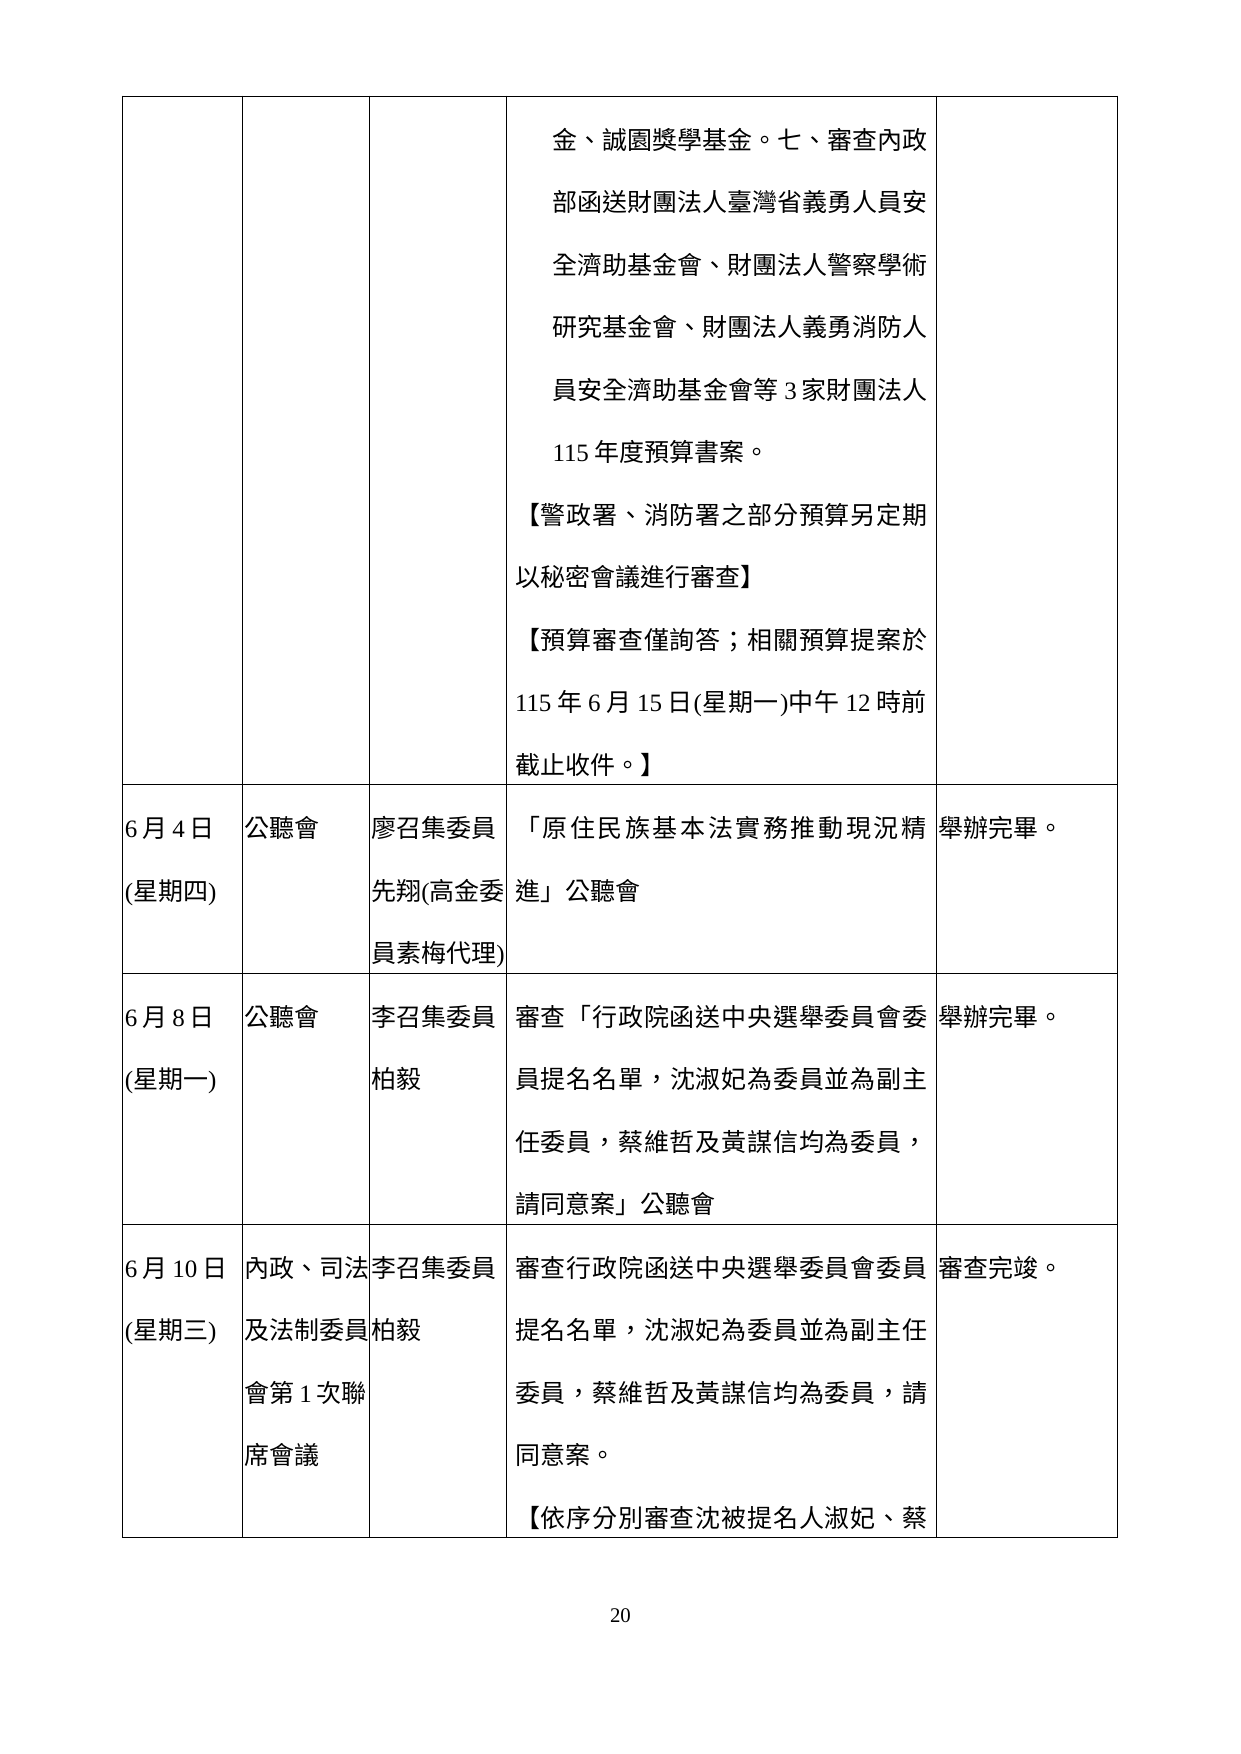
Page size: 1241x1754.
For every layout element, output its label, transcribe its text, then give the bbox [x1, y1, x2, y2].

table_cell 金、誠園獎學基金。七、審查內政部函送財團法人臺灣省義勇人員安全濟助基金會、財團法人警察學術研究基金會、財團法人義勇消防人員安全濟助基金會等3家財團法人115年度預算書案。 【警政署、消防署之部分預算另定期以秘密會議進行審查】 【預算審查僅詢答；相關預算提案於115年6月15日(星期一)中午12時前截止收件。】 [507, 97, 936, 784]
table_cell 李召集委員柏毅 [370, 974, 506, 1224]
table_cell 6月8日 (星期一) [123, 974, 242, 1224]
table_cell 「原住民族基本法實務推動現況精進」公聽會 [507, 785, 936, 973]
table_cell [370, 97, 506, 784]
table_cell 審查完竣。 [937, 1225, 1117, 1537]
table_cell 審查「行政院函送中央選舉委員會委員提名名單，沈淑妃為委員並為副主任委員，蔡維哲及黃謀信均為委員，請同意案」公聽會 [507, 974, 936, 1224]
table_cell 公聽會 [243, 974, 369, 1224]
table_cell 6月10日 (星期三) [123, 1225, 242, 1537]
table_cell 審查行政院函送中央選舉委員會委員提名名單，沈淑妃為委員並為副主任委員，蔡維哲及黃謀信均為委員，請同意案。 【依序分別審查沈被提名人淑妃、蔡 [507, 1225, 936, 1537]
table_cell 6月4日 (星期四) [123, 785, 242, 973]
table_cell [243, 97, 369, 784]
table_cell 公聽會 [243, 785, 369, 973]
table_cell 李召集委員柏毅 [370, 1225, 506, 1537]
table_cell [123, 97, 242, 784]
table_cell 廖召集委員先翔(高金委員素梅代理) [370, 785, 506, 973]
table_cell [937, 97, 1117, 784]
table_cell 內政、司法及法制委員會第1次聯席會議 [243, 1225, 369, 1537]
table_cell 舉辦完畢。 [937, 974, 1117, 1224]
table_cell 舉辦完畢。 [937, 785, 1117, 973]
